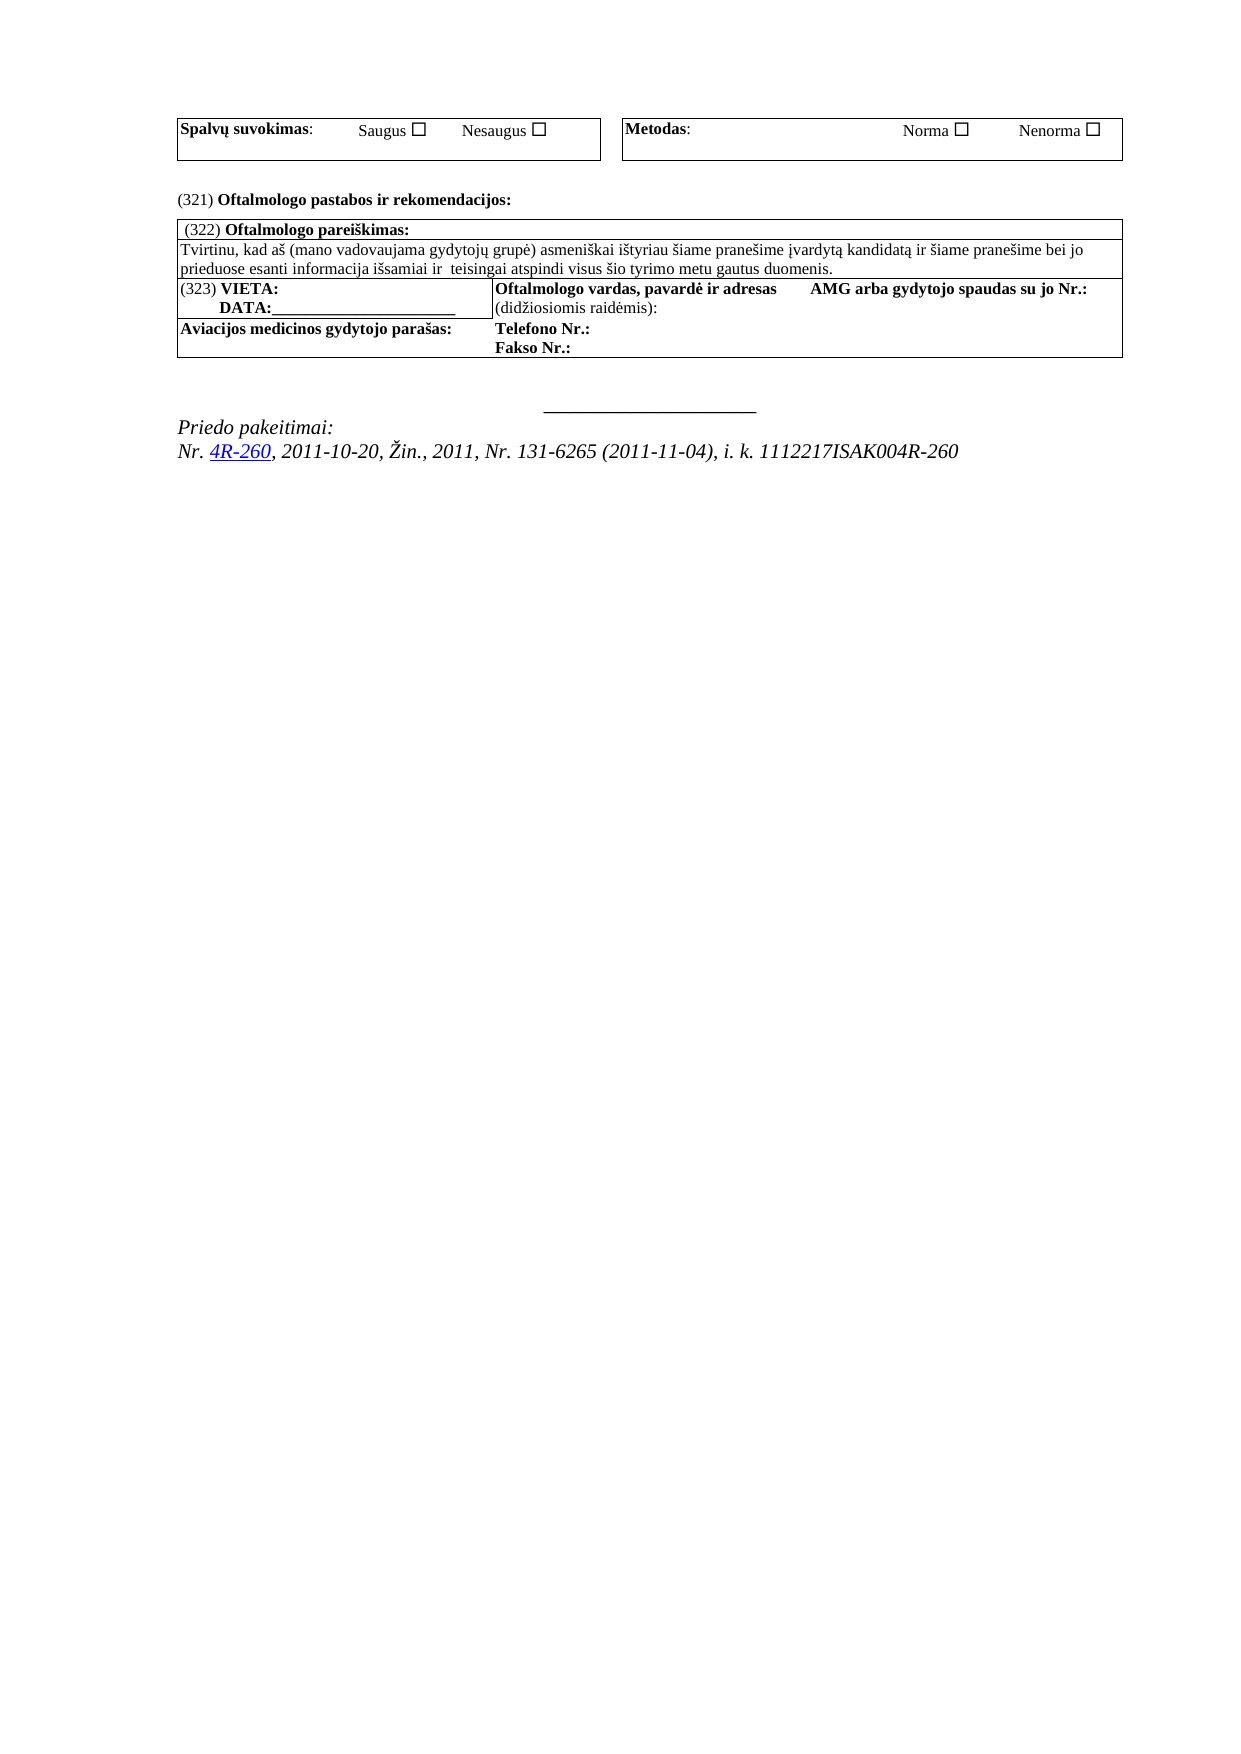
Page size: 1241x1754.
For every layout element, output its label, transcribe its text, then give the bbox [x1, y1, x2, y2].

text Nr. 4R-260, 2011-10-20, Žin., 2011, Nr. 131-6265 (2011-11-04), i. k. 1112217ISAK004R-260 [177, 439, 1122, 463]
table_header (322) Oftalmologo pareiškimas: [178, 220, 1122, 239]
table_cell [623, 141, 1122, 160]
table_cell Oftalmologo vardas, pavardė ir adresas (didžiosiomis raidėmis): [493, 279, 807, 317]
table_cell [601, 141, 622, 160]
table_cell AMG arba gydytojo spaudas su jo Nr.: [807, 279, 1122, 317]
table_cell [178, 141, 600, 160]
table_cell Spalvų suvokimas: [178, 119, 355, 141]
text _________________ [177, 387, 1122, 415]
text Priedo pakeitimai: [177, 415, 1122, 439]
table_cell Metodas: [623, 119, 875, 141]
table_cell Tvirtinu, kad aš (mano vadovaujama gydytojų grupė) asmeniškai ištyriau šiame pranešime įvardytą kandidatą ir šiame pranešime bei jo prieduose esanti informacija išsamiai ir teisingai atspindi visus šio tyrimo metu gautus duomenis. [178, 240, 1122, 278]
table_cell Nenorma [] [997, 119, 1122, 141]
table_cell Norma [] [875, 119, 997, 141]
table_cell Saugus [] [355, 119, 459, 141]
text (321) Oftalmologo pastabos ir rekomendacijos: [177, 190, 1122, 209]
table_cell Nesaugus [] [459, 119, 600, 141]
table_cell (323) VIETA: DATA:______________________ [178, 279, 492, 317]
table_cell [601, 118, 622, 141]
table_cell Telefono Nr.: Fakso Nr.: [492, 318, 807, 357]
table_cell [807, 318, 1122, 357]
table_cell Aviacijos medicinos gydytojo parašas: [178, 319, 492, 357]
